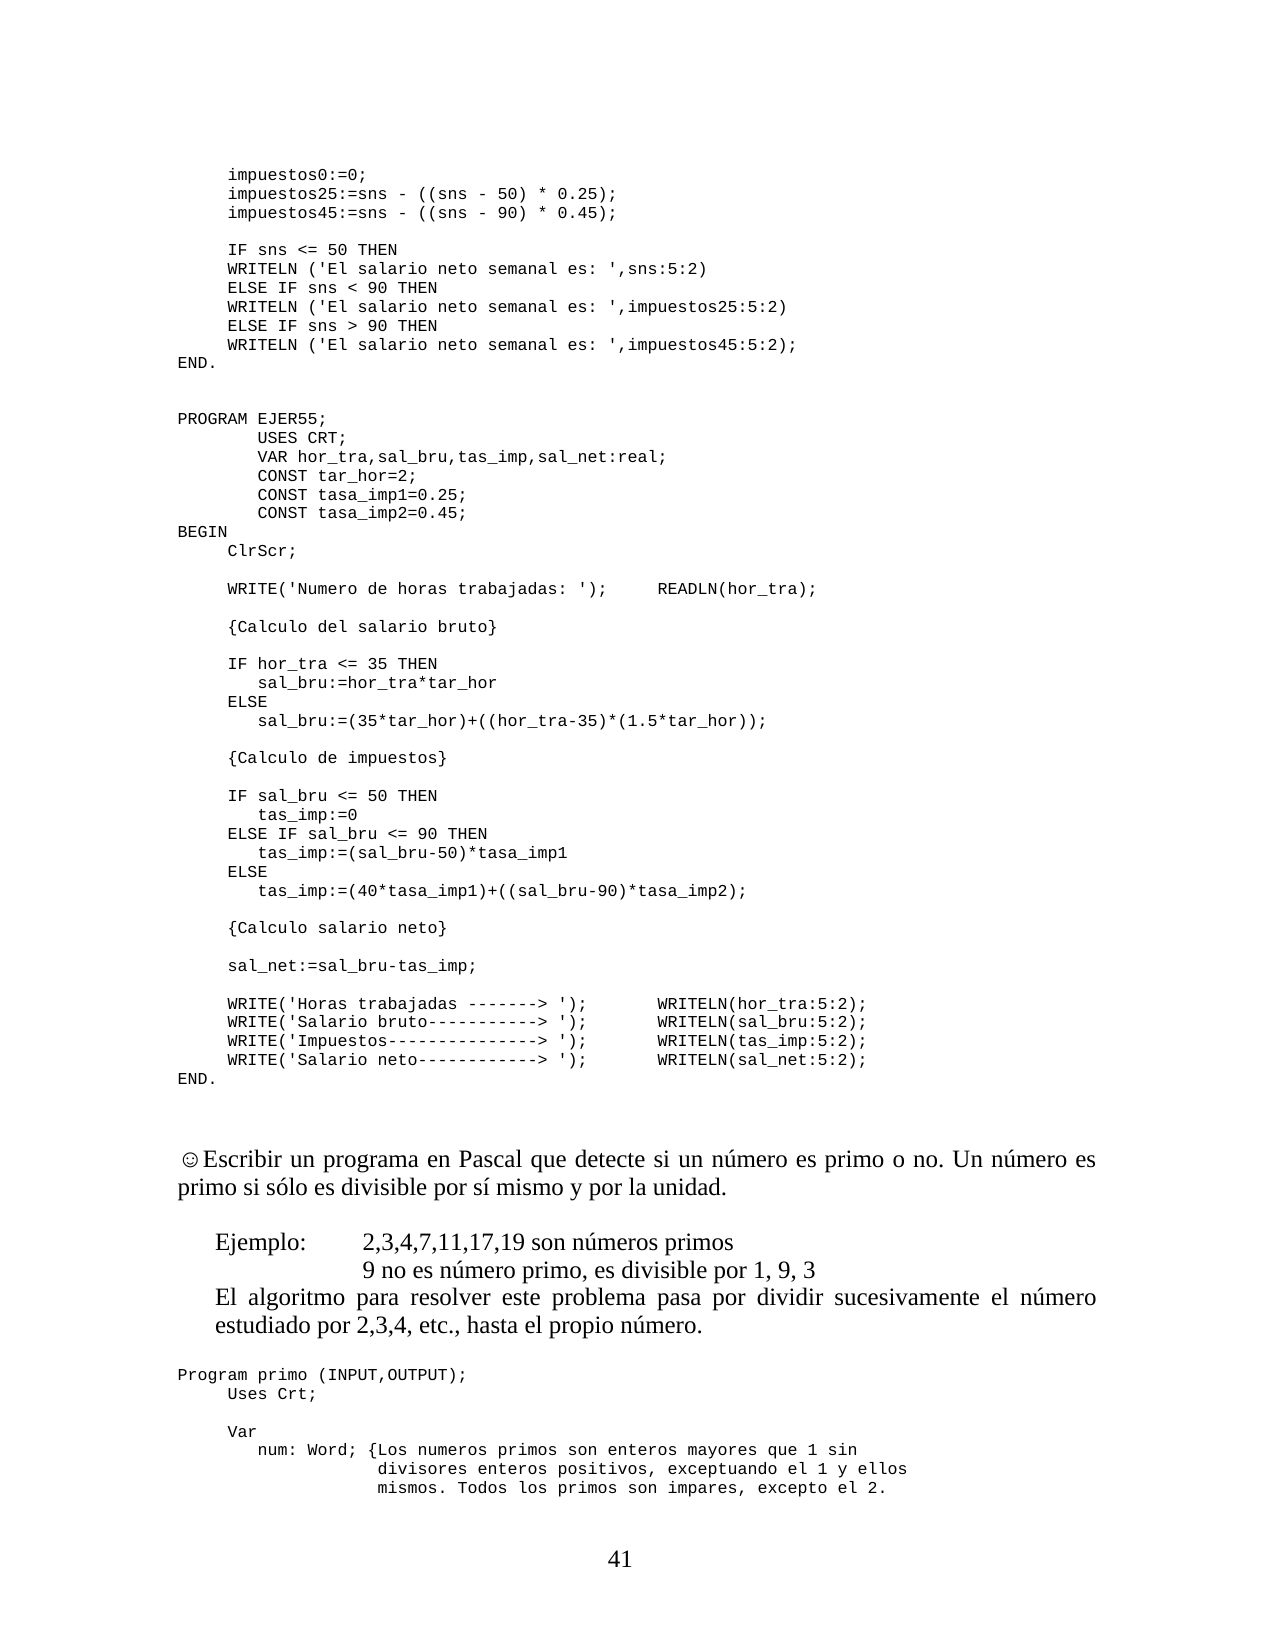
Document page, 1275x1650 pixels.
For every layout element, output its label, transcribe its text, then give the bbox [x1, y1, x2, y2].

text ELSE [177, 693, 1098, 712]
text BEGIN [177, 524, 1098, 543]
text impuestos25:=sns - ((sns - 50) * 0.25); [177, 185, 1098, 204]
text num: Word; {Los numeros primos son enteros mayores que 1 sin [177, 1442, 1098, 1461]
text sal_bru:=hor_tra*tar_hor [177, 675, 1098, 693]
text divisores enteros positivos, exceptuando el 1 y ellos [177, 1461, 1098, 1480]
text CONST tar_hor=2; [177, 467, 1098, 486]
text ☺Escribir un programa en Pascal que detecte si un número es primo o no. Un número es primo si sólo es divisible por sí mismo y por la unidad. [177, 1145, 1098, 1200]
text mismos. Todos los primos son impares, excepto el 2. [177, 1480, 1098, 1498]
text tas_imp:=(40*tasa_imp1)+((sal_bru-90)*tasa_imp2); [177, 882, 1098, 901]
text IF sal_bru <= 50 THEN [177, 788, 1098, 807]
text VAR hor_tra,sal_bru,tas_imp,sal_net:real; [177, 448, 1098, 467]
text WRITE('Impuestos---------------> '); WRITELN(tas_imp:5:2); [177, 1033, 1098, 1052]
text ELSE [177, 863, 1098, 882]
text Program primo (INPUT,OUTPUT); [177, 1367, 1098, 1385]
text END. [177, 355, 1098, 374]
text {Calculo del salario bruto} [177, 618, 1098, 637]
text {Calculo de impuestos} [177, 750, 1098, 769]
text impuestos45:=sns - ((sns - 90) * 0.45); [177, 204, 1098, 223]
text CONST tasa_imp1=0.25; [177, 486, 1098, 505]
text sal_net:=sal_bru-tas_imp; [177, 957, 1098, 976]
text CONST tasa_imp2=0.45; [177, 505, 1098, 524]
text PROGRAM EJER55; [177, 411, 1098, 429]
text El algoritmo para resolver este problema pasa por dividir sucesivamente el número estudiado por 2,3,4, etc., hasta el propio número. [215, 1283, 1098, 1339]
text END. [177, 1071, 1098, 1089]
text WRITELN ('El salario neto semanal es: ',impuestos25:5:2) [177, 298, 1098, 317]
text WRITE('Numero de horas trabajadas: '); READLN(hor_tra); [177, 580, 1098, 599]
text ELSE IF sns > 90 THEN [177, 317, 1098, 336]
text Ejemplo: 2,3,4,7,11,17,19 son números primos [215, 1228, 1098, 1256]
text IF sns <= 50 THEN [177, 242, 1098, 261]
text WRITE('Salario bruto-----------> '); WRITELN(sal_bru:5:2); [177, 1014, 1098, 1033]
text Var [177, 1423, 1098, 1442]
text 9 no es número primo, es divisible por 1, 9, 3 [215, 1256, 1098, 1283]
text ClrScr; [177, 543, 1098, 562]
text tas_imp:=0 [177, 807, 1098, 826]
text tas_imp:=(sal_bru-50)*tasa_imp1 [177, 844, 1098, 863]
text ELSE IF sal_bru <= 90 THEN [177, 826, 1098, 844]
text Uses Crt; [177, 1385, 1098, 1404]
text IF hor_tra <= 35 THEN [177, 656, 1098, 675]
text WRITE('Horas trabajadas -------> '); WRITELN(hor_tra:5:2); [177, 995, 1098, 1014]
text impuestos0:=0; [177, 166, 1098, 185]
text WRITE('Salario neto------------> '); WRITELN(sal_net:5:2); [177, 1052, 1098, 1071]
text WRITELN ('El salario neto semanal es: ',impuestos45:5:2); [177, 336, 1098, 355]
text sal_bru:=(35*tar_hor)+((hor_tra-35)*(1.5*tar_hor)); [177, 712, 1098, 731]
text {Calculo salario neto} [177, 920, 1098, 939]
text ELSE IF sns < 90 THEN [177, 279, 1098, 298]
text WRITELN ('El salario neto semanal es: ',sns:5:2) [177, 261, 1098, 279]
text USES CRT; [177, 429, 1098, 448]
